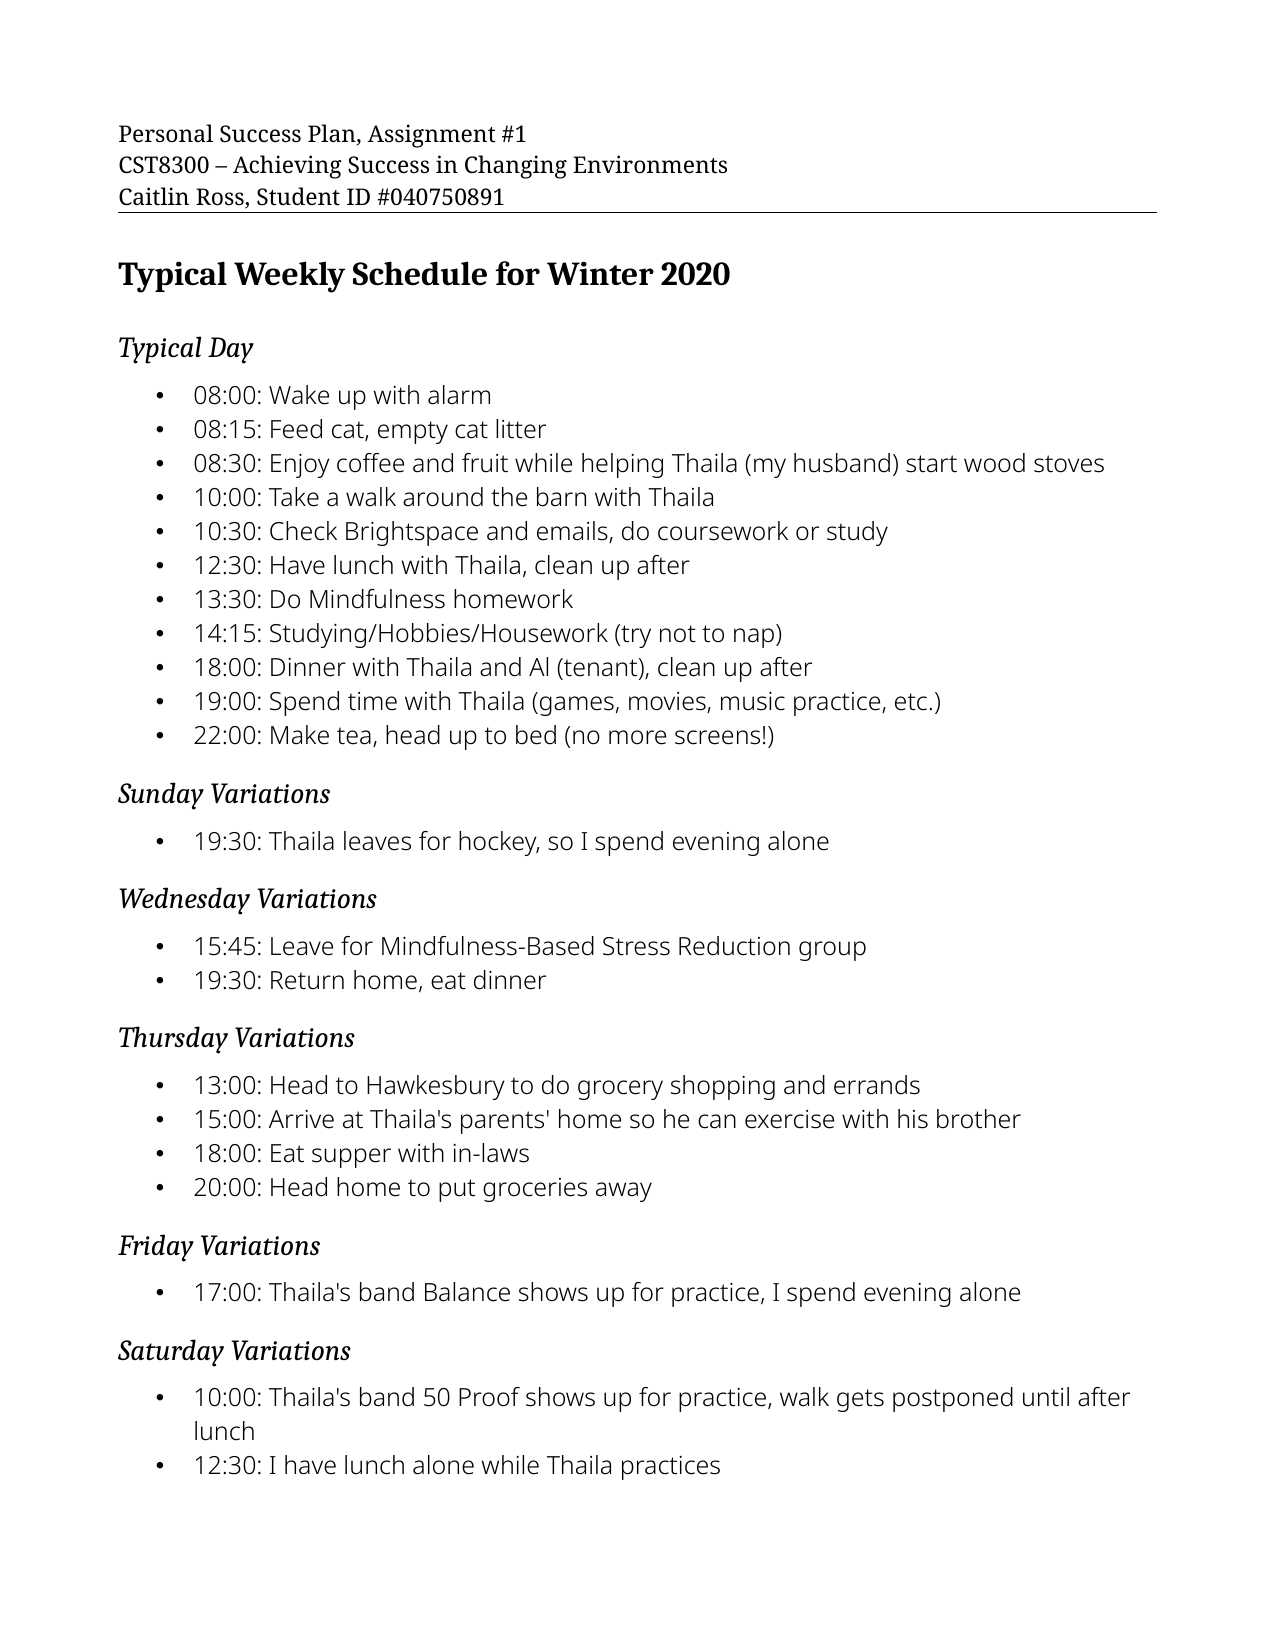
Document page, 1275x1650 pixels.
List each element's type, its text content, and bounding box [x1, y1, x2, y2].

subtitle Wednesday Variations [118, 882, 1157, 916]
list 18:00: Eat supper with in-laws [156, 1136, 1157, 1169]
list 12:30: I have lunch alone while Thaila practices [156, 1448, 1157, 1482]
list 15:00: Arrive at Thaila's parents' home so he can exercise with his brother [156, 1101, 1157, 1136]
subtitle Saturday Variations [118, 1334, 1157, 1367]
list 19:30: Return home, eat dinner [156, 962, 1157, 996]
list 14:15: Studying/Hobbies/Housework (try not to nap) [156, 616, 1157, 650]
list 08:00: Wake up with alarm [156, 377, 1157, 411]
list 22:00: Make tea, head up to bed (no more screens!) [156, 718, 1157, 752]
list 19:00: Spend time with Thaila (games, movies, music practice, etc.) [156, 684, 1157, 718]
list 13:30: Do Mindfulness homework [156, 582, 1157, 616]
list 08:15: Feed cat, empty cat litter [156, 411, 1157, 446]
list 19:30: Thaila leaves for hockey, so I spend evening alone [156, 823, 1157, 857]
list 15:45: Leave for Mindfulness-Based Stress Reduction group [156, 928, 1157, 962]
subtitle Typical Day [118, 331, 1157, 365]
subtitle Friday Variations [118, 1229, 1157, 1262]
list 17:00: Thaila's band Balance shows up for practice, I spend evening alone [156, 1275, 1157, 1309]
list 08:30: Enjoy coffee and fruit while helping Thaila (my husband) start wood stoves [156, 446, 1157, 479]
list 13:00: Head to Hawkesbury to do grocery shopping and errands [156, 1067, 1157, 1101]
subtitle Typical Weekly Schedule for Winter 2020 [118, 255, 1157, 294]
list 12:30: Have lunch with Thaila, clean up after [156, 548, 1157, 582]
list 10:00: Take a walk around the barn with Thaila [156, 479, 1157, 514]
list 10:30: Check Brightspace and emails, do coursework or study [156, 514, 1157, 548]
list 20:00: Head home to put groceries away [156, 1169, 1157, 1204]
list 10:00: Thaila's band 50 Proof shows up for practice, walk gets postponed until after lunch [156, 1380, 1157, 1448]
subtitle Thursday Variations [118, 1021, 1157, 1055]
list 18:00: Dinner with Thaila and Al (tenant), clean up after [156, 650, 1157, 684]
subtitle Sunday Variations [118, 777, 1157, 811]
